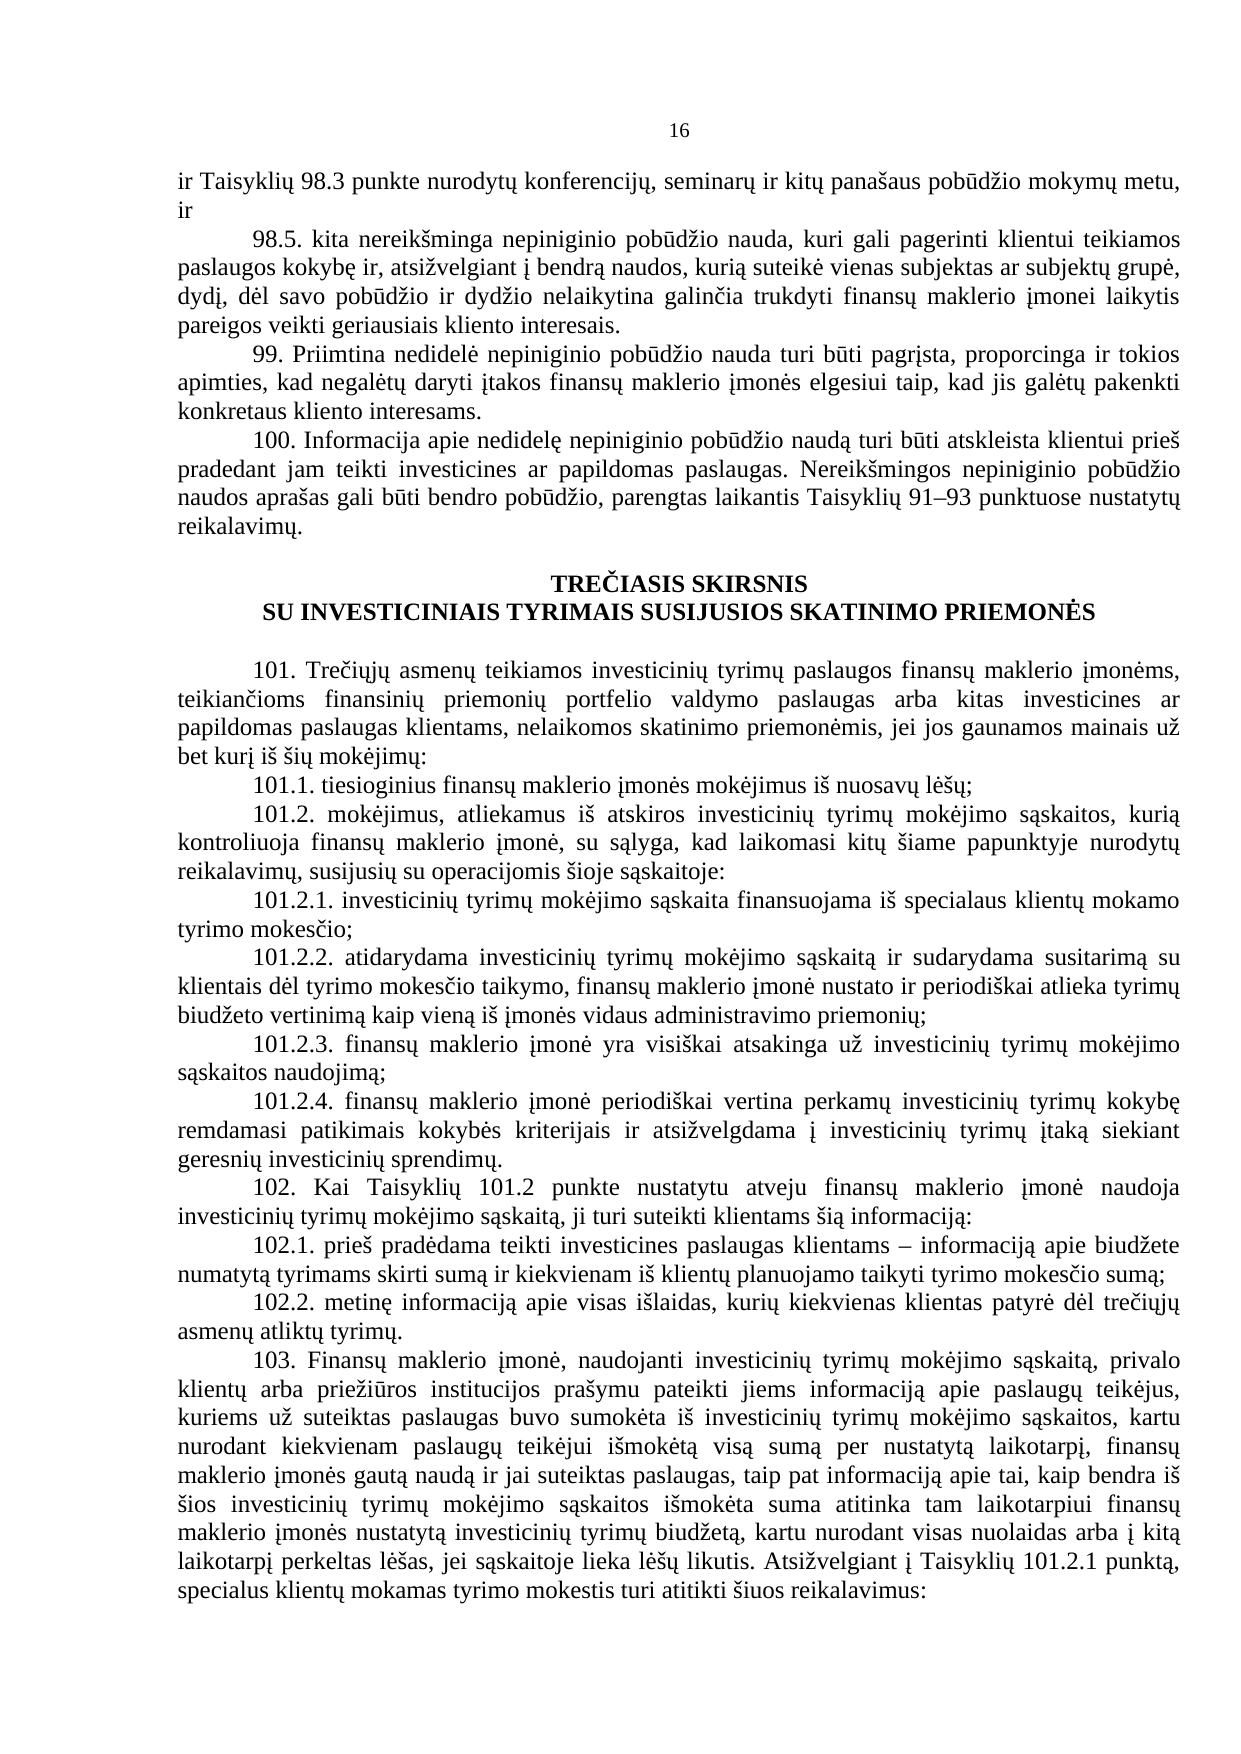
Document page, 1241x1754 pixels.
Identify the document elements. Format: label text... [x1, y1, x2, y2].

text 101.2.3. finansų maklerio įmonė yra visiškai atsakinga už investicinių tyrimų mokėjimo sąskaitos naudojimą; [177, 1029, 1181, 1086]
text 101.2. mokėjimus, atliekamus iš atskiros investicinių tyrimų mokėjimo sąskaitos, kurią kontroliuoja finansų maklerio įmonė, su sąlyga, kad laikomasi kitų šiame papunktyje nurodytų reikalavimų, susijusių su operacijomis šioje sąskaitoje: [177, 799, 1181, 885]
text TREČIASIS SKIRSNIS [177, 569, 1181, 597]
text 102.2. metinę informaciją apie visas išlaidas, kurių kiekvienas klientas patyrė dėl trečiųjų asmenų atliktų tyrimų. [177, 1287, 1181, 1345]
text 102. Kai Taisyklių 101.2 punkte nustatytu atveju finansų maklerio įmonė naudoja investicinių tyrimų mokėjimo sąskaitą, ji turi suteikti klientams šią informaciją: [177, 1172, 1181, 1230]
text 103. Finansų maklerio įmonė, naudojanti investicinių tyrimų mokėjimo sąskaitą, privalo klientų arba priežiūros institucijos prašymu pateikti jiems informaciją apie paslaugų teikėjus, kuriems už suteiktas paslaugas buvo sumokėta iš investicinių tyrimų mokėjimo sąskaitos, kartu nurodant kiekvienam paslaugų teikėjui išmokėtą visą sumą per nustatytą laikotarpį, finansų maklerio įmonės gautą naudą ir jai suteiktas paslaugas, taip pat informaciją apie tai, kaip bendra iš šios investicinių tyrimų mokėjimo sąskaitos išmokėta suma atitinka tam laikotarpiui finansų maklerio įmonės nustatytą investicinių tyrimų biudžetą, kartu nurodant visas nuolaidas arba į kitą laikotarpį perkeltas lėšas, jei sąskaitoje lieka lėšų likutis. Atsižvelgiant į Taisyklių 101.2.1 punktą, specialus klientų mokamas tyrimo mokestis turi atitikti šiuos reikalavimus: [177, 1345, 1181, 1604]
text 98.5. kita nereikšminga nepiniginio pobūdžio nauda, kuri gali pagerinti klientui teikiamos paslaugos kokybę ir, atsižvelgiant į bendrą naudos, kurią suteikė vienas subjektas ar subjektų grupė, dydį, dėl savo pobūdžio ir dydžio nelaikytina galinčia trukdyti finansų maklerio įmonei laikytis pareigos veikti geriausiais kliento interesais. [177, 224, 1181, 339]
text 101.2.4. finansų maklerio įmonė periodiškai vertina perkamų investicinių tyrimų kokybę remdamasi patikimais kokybės kriterijais ir atsižvelgdama į investicinių tyrimų įtaką siekiant geresnių investicinių sprendimų. [177, 1086, 1181, 1172]
text 101.1. tiesioginius finansų maklerio įmonės mokėjimus iš nuosavų lėšų; [177, 770, 1181, 799]
text 101.2.2. atidarydama investicinių tyrimų mokėjimo sąskaitą ir sudarydama susitarimą su klientais dėl tyrimo mokesčio taikymo, finansų maklerio įmonė nustato ir periodiškai atlieka tyrimų biudžeto vertinimą kaip vieną iš įmonės vidaus administravimo priemonių; [177, 942, 1181, 1029]
text ir Taisyklių 98.3 punkte nurodytų konferencijų, seminarų ir kitų panašaus pobūdžio mokymų metu, ir [177, 166, 1181, 224]
text 101. Trečiųjų asmenų teikiamos investicinių tyrimų paslaugos finansų maklerio įmonėms, teikiančioms finansinių priemonių portfelio valdymo paslaugas arba kitas investicines ar papildomas paslaugas klientams, nelaikomos skatinimo priemonėmis, jei jos gaunamos mainais už bet kurį iš šių mokėjimų: [177, 655, 1181, 770]
text 101.2.1. investicinių tyrimų mokėjimo sąskaita finansuojama iš specialaus klientų mokamo tyrimo mokesčio; [177, 885, 1181, 942]
text 102.1. prieš pradėdama teikti investicines paslaugas klientams – informaciją apie biudžete numatytą tyrimams skirti sumą ir kiekvienam iš klientų planuojamo taikyti tyrimo mokesčio sumą; [177, 1230, 1181, 1287]
text 100. Informacija apie nedidelę nepiniginio pobūdžio naudą turi būti atskleista klientui prieš pradedant jam teikti investicines ar papildomas paslaugas. Nereikšmingos nepiniginio pobūdžio naudos aprašas gali būti bendro pobūdžio, parengtas laikantis Taisyklių 91–93 punktuose nustatytų reikalavimų. [177, 425, 1181, 540]
text SU INVESTICINIAIS TYRIMAIS SUSIJUSIOS SKATINIMO PRIEMONĖS [177, 597, 1181, 626]
text 99. Priimtina nedidelė nepiniginio pobūdžio nauda turi būti pagrįsta, proporcinga ir tokios apimties, kad negalėtų daryti įtakos finansų maklerio įmonės elgesiui taip, kad jis galėtų pakenkti konkretaus kliento interesams. [177, 339, 1181, 425]
